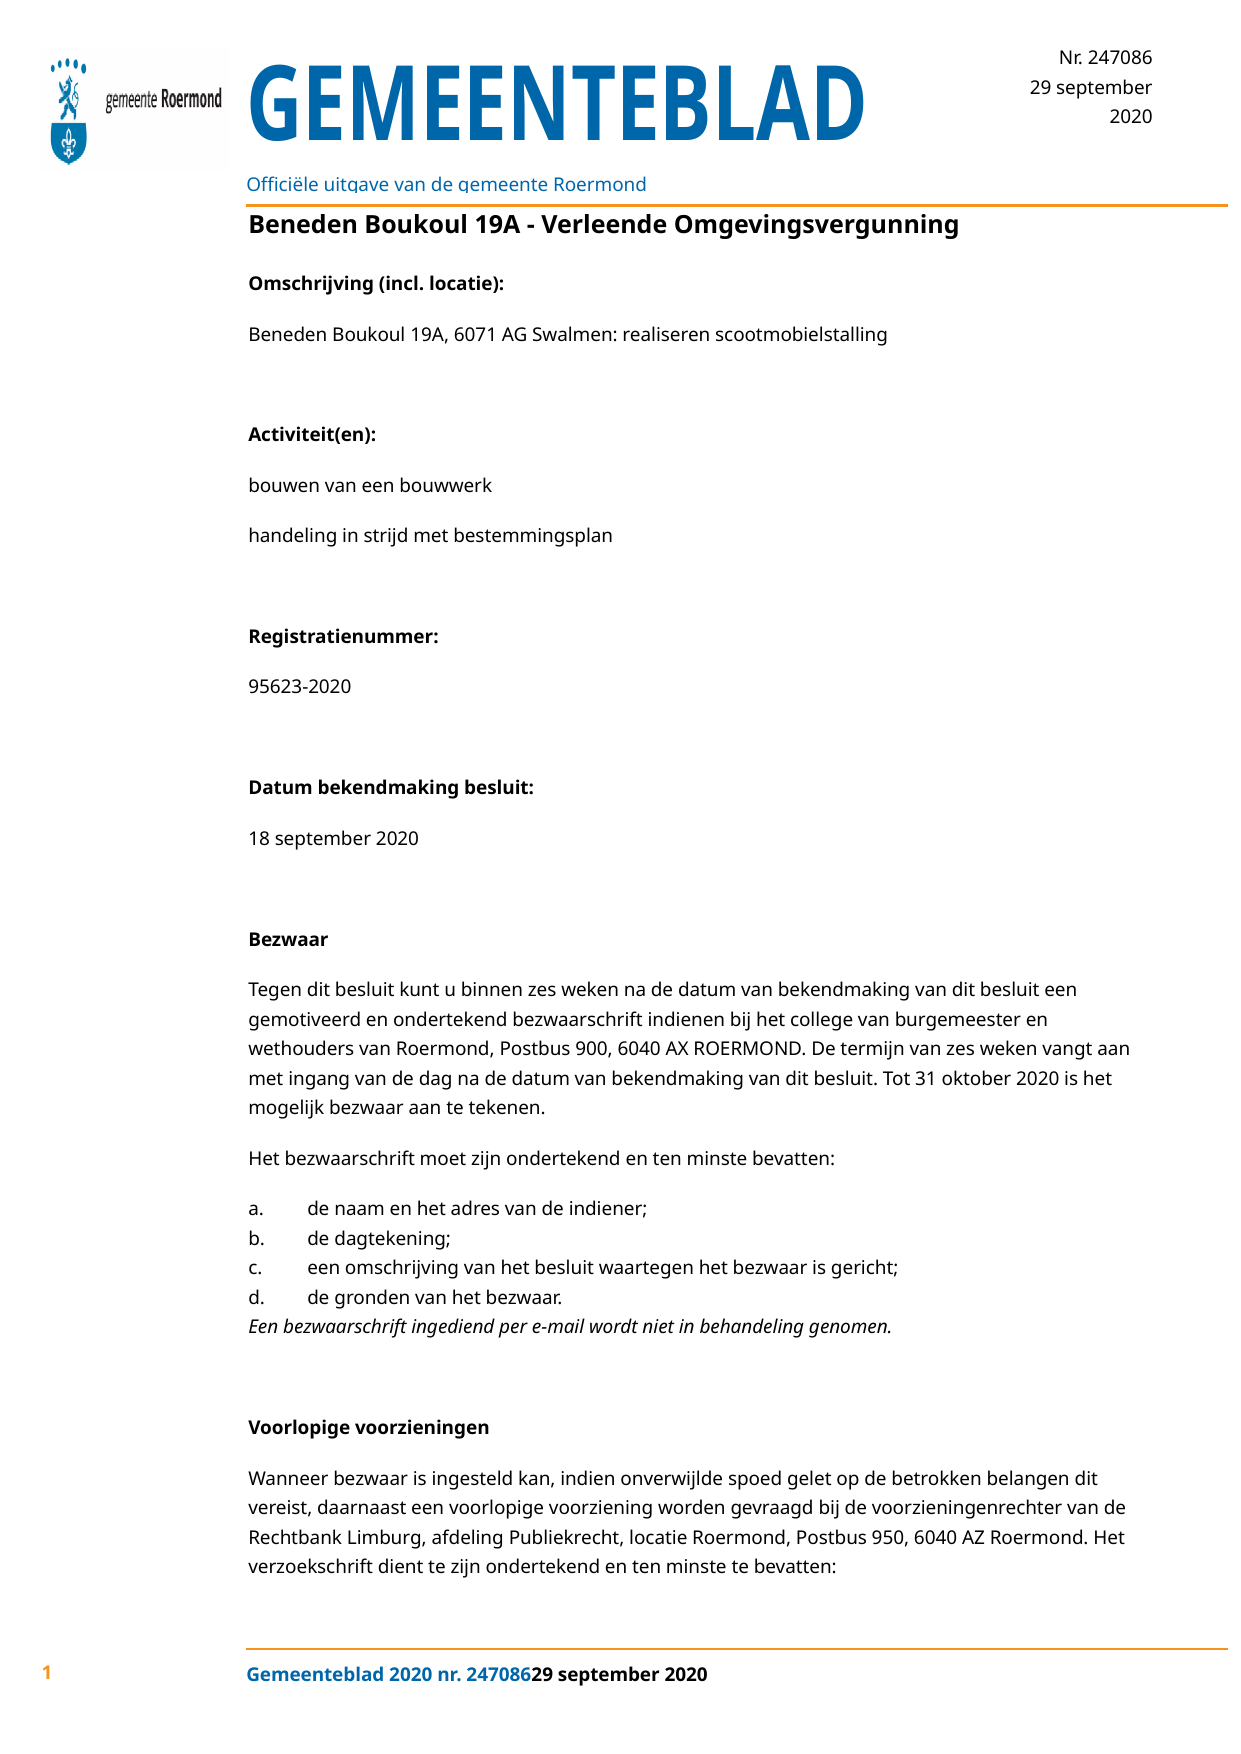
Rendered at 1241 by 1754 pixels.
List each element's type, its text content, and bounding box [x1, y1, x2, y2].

text Datum bekendmaking besluit: [248, 774, 1152, 800]
text handeling in strijd met bestemmingsplan [248, 522, 1152, 548]
text bouwen van een bouwwerk [248, 472, 1152, 498]
text Wanneer bezwaar is ingesteld kan, indien onverwijlde spoed gelet op de betrokken belangen dit vereist, daarnaast een voorlopige voorziening worden gevraagd bij de voorzieningenrechter van de Rechtbank Limburg, afdeling Publiekrecht, locatie Roermond, Postbus 950, 6040 AZ Roermond. Het verzoekschrift dient te zijn ondertekend en ten minste te bevatten: [248, 1465, 1152, 1579]
list een omschrijving van het besluit waartegen het bezwaar is gericht; [248, 1254, 1152, 1280]
picture [41, 47, 231, 172]
text Omschrijving (incl. locatie): [248, 270, 1152, 296]
text Beneden Boukoul 19A, 6071 AG Swalmen: realiseren scootmobielstalling [248, 321, 1152, 346]
text Bezwaar [248, 926, 1152, 951]
text Voorlopige voorzieningen [248, 1414, 1152, 1440]
list de gronden van het bezwaar. [248, 1284, 1152, 1310]
text Tegen dit besluit kunt u binnen zes weken na de datum van bekendmaking van dit besluit een gemotiveerd en ondertekend bezwaarschrift indienen bij het college van burgemeester en wethouders van Roermond, Postbus 900, 6040 AX ROERMOND. De termijn van zes weken vangt aan met ingang van de dag na de datum van bekendmaking van dit besluit. Tot 31 oktober 2020 is het mogelijk bezwaar aan te tekenen. [248, 976, 1152, 1120]
text Een bezwaarschrift ingediend per e-mail wordt niet in behandeling genomen. [248, 1314, 1152, 1339]
text 18 september 2020 [248, 825, 1152, 851]
text Registratienummer: [248, 623, 1152, 649]
text 95623-2020 [248, 674, 1152, 699]
list de naam en het adres van de indiener; [248, 1195, 1152, 1221]
text Het bezwaarschrift moet zijn ondertekend en ten minste bevatten: [248, 1145, 1152, 1171]
list de dagtekening; [248, 1225, 1152, 1251]
text Beneden Boukoul 19A - Verleende Omgevingsvergunning [248, 207, 1152, 241]
text Activiteit(en): [248, 422, 1152, 447]
